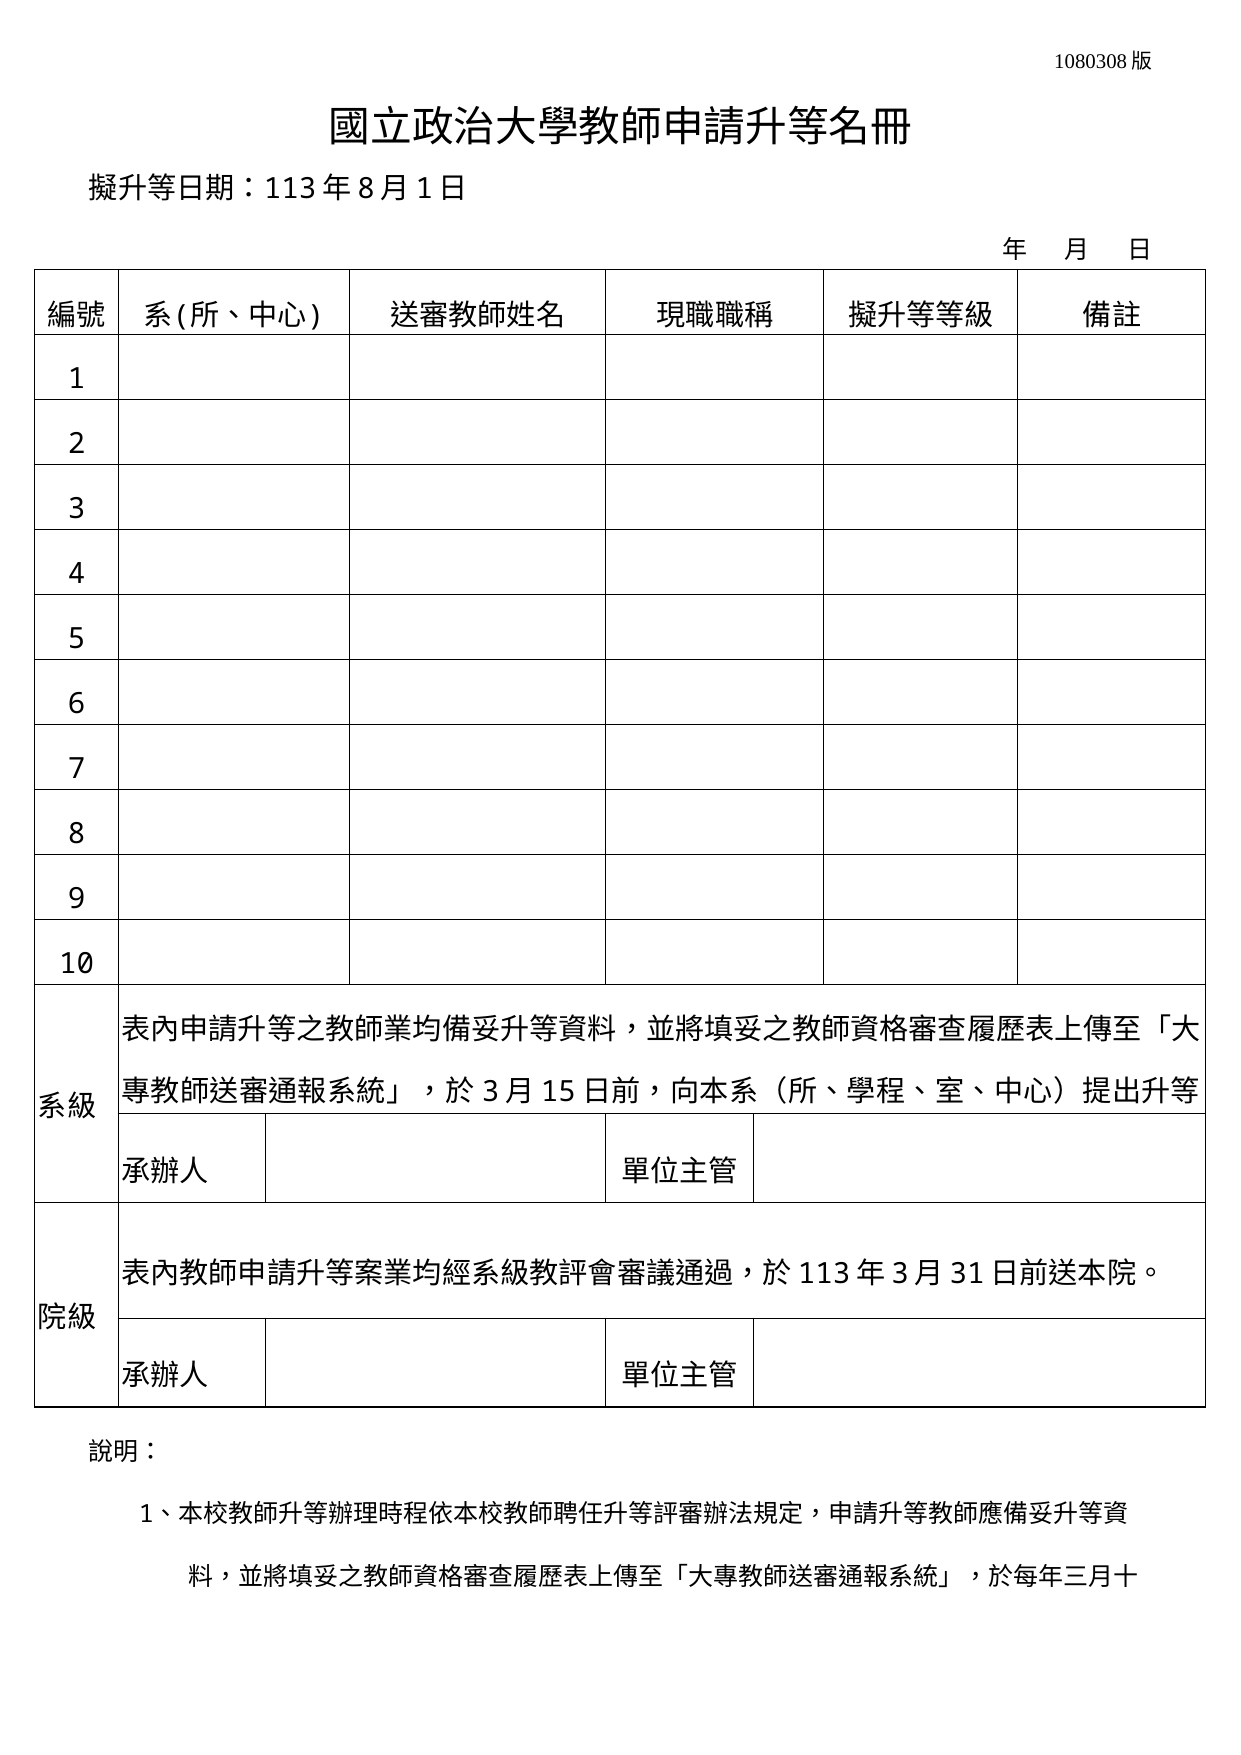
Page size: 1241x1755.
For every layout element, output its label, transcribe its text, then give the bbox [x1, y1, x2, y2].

table_cell [824, 530, 1017, 594]
table_cell [824, 725, 1017, 789]
table_header 系(所、中心) [119, 270, 349, 334]
table_cell [606, 465, 823, 529]
table_cell [350, 530, 605, 594]
table_cell 5 [35, 595, 118, 659]
table_cell 單位主管 [606, 1114, 753, 1202]
table_cell 4 [35, 530, 118, 594]
table_cell [350, 465, 605, 529]
table_cell [119, 660, 349, 724]
table_cell [119, 465, 349, 529]
table_cell [606, 400, 823, 464]
table_cell 2 [35, 400, 118, 464]
table_cell [119, 400, 349, 464]
table_cell [119, 790, 349, 854]
table_cell [119, 920, 349, 984]
table_cell 10 [35, 920, 118, 984]
table_cell [606, 920, 823, 984]
table_cell 單位主管 [606, 1319, 753, 1406]
table_cell [1018, 855, 1205, 919]
table_cell [824, 335, 1017, 399]
table_cell [754, 1319, 1205, 1406]
table_header 送審教師姓名 [350, 270, 605, 334]
table_cell [824, 400, 1017, 464]
table_cell [1018, 725, 1205, 789]
table_cell [606, 335, 823, 399]
table_cell [1018, 530, 1205, 594]
table_cell [119, 595, 349, 659]
table_cell 承辦人 [119, 1114, 265, 1202]
table_cell 表內教師申請升等案業均經系級教評會審議通過，於113年3月31日前送本院。 [119, 1203, 1205, 1318]
table_cell 8 [35, 790, 118, 854]
table_cell [119, 725, 349, 789]
table_cell [606, 790, 823, 854]
table_cell 7 [35, 725, 118, 789]
table_cell [350, 725, 605, 789]
table_cell [606, 725, 823, 789]
table_cell 表內申請升等之教師業均備妥升等資料，並將填妥之教師資格審查履歷表上傳至「大專教師送審通報系統」，於3月15日前，向本系（所、學程、室、中心）提出升等之申請。 [119, 985, 1205, 1113]
table_header 擬升等等級 [824, 270, 1017, 334]
list 本校教師升等辦理時程依本校教師聘任升等評審辦法規定，申請升等教師應備妥升等資料，並將填妥之教師資格審查履歷表上傳至「大專教師送審通報系統」，於每年三月十 [139, 1470, 1152, 1595]
table_cell 9 [35, 855, 118, 919]
table_cell [1018, 400, 1205, 464]
table_cell 院級 [35, 1203, 118, 1406]
text 說明： [89, 1408, 1152, 1470]
table_cell [824, 595, 1017, 659]
table_header 編號 [35, 270, 118, 334]
table_cell [350, 790, 605, 854]
table_cell [1018, 790, 1205, 854]
table_cell [824, 790, 1017, 854]
table_cell [350, 855, 605, 919]
table_cell [1018, 920, 1205, 984]
table_cell [824, 920, 1017, 984]
table_cell [606, 660, 823, 724]
table_cell [350, 595, 605, 659]
table_cell [824, 855, 1017, 919]
table_cell [350, 660, 605, 724]
table_header 備註 [1018, 270, 1205, 334]
table_cell [350, 335, 605, 399]
table_cell [119, 335, 349, 399]
table_cell 承辦人 [119, 1319, 265, 1406]
table_cell [824, 660, 1017, 724]
table_cell [606, 530, 823, 594]
table_cell 聯絡分機： [266, 1319, 605, 1406]
table_cell [754, 1114, 1205, 1202]
table_cell [1018, 595, 1205, 659]
table_cell [350, 400, 605, 464]
table_cell [606, 595, 823, 659]
text 年 月 日 [89, 206, 1152, 269]
table_cell [119, 855, 349, 919]
table_cell 聯絡分機： [266, 1114, 605, 1202]
table_header 現職職稱 [606, 270, 823, 334]
table_cell 6 [35, 660, 118, 724]
table_cell [824, 465, 1017, 529]
table_cell [606, 855, 823, 919]
table_cell [119, 530, 349, 594]
table_cell [1018, 660, 1205, 724]
table_cell [1018, 465, 1205, 529]
table_cell 1 [35, 335, 118, 399]
table_cell 3 [35, 465, 118, 529]
table_cell 系級 [35, 985, 118, 1202]
text 國立政治大學教師申請升等名冊 [89, 81, 1152, 144]
table_cell [1018, 335, 1205, 399]
table_cell [350, 920, 605, 984]
text 擬升等日期：113年8月1日 [89, 144, 1152, 206]
